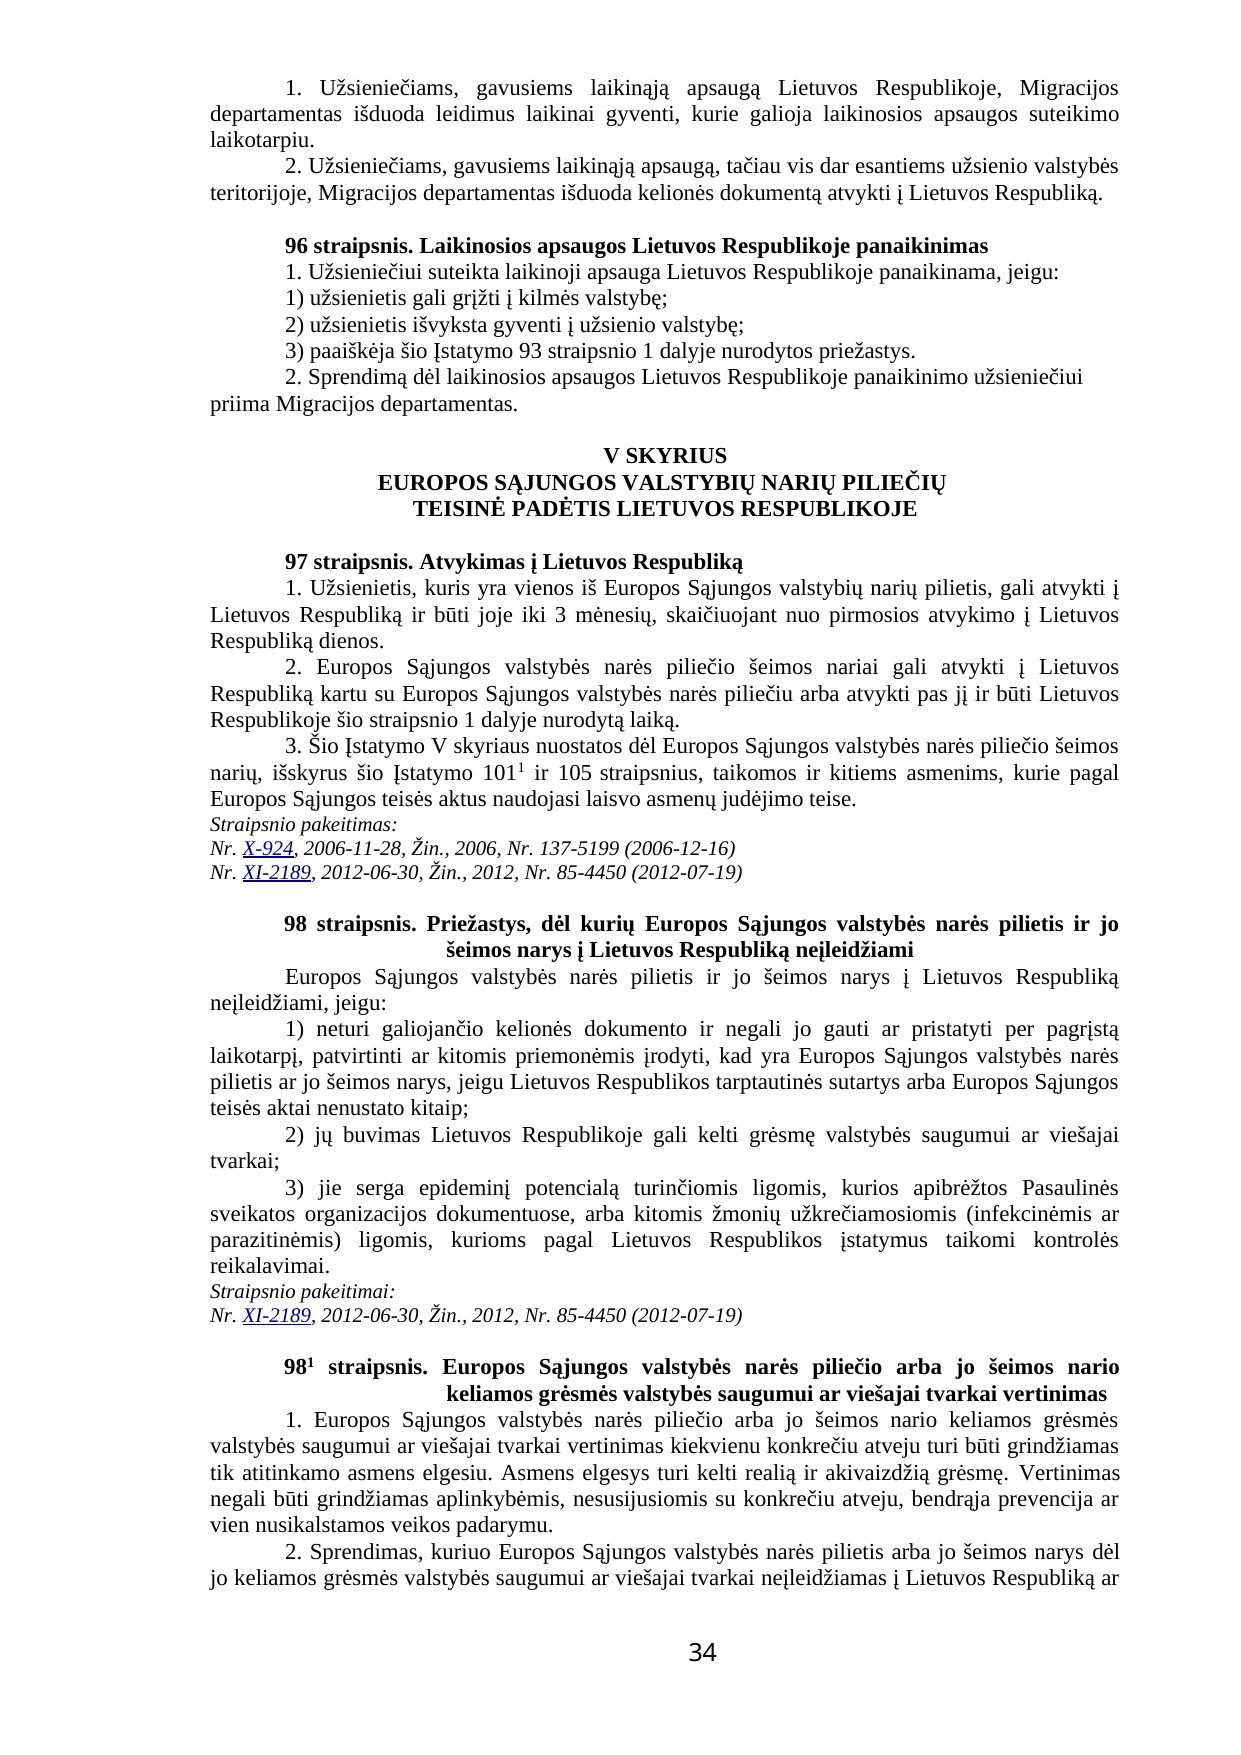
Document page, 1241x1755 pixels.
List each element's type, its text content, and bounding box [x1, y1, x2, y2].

text 3) jie serga epideminį potencialą turinčiomis ligomis, kurios apibrėžtos Pasaulinės sveikatos organizacijos dokumentuose, arba kitomis žmonių užkrečiamosiomis (infekcinėmis ar parazitinėmis) ligomis, kurioms pagal Lietuvos Respublikos įstatymus taikomi kontrolės reikalavimai. [210, 1173, 1120, 1279]
text 2) jų buvimas Lietuvos Respublikoje gali kelti grėsmę valstybės saugumui ar viešajai tvarkai; [210, 1121, 1120, 1173]
text EUROPOS SĄJUNGOS VALSTYBIŲ NARIŲ PILIEČIŲ [210, 469, 1120, 495]
text 3. Šio Įstatymo V skyriaus nuostatos dėl Europos Sąjungos valstybės narės piliečio šeimos narių, išskyrus šio Įstatymo 1011 ir 105 straipsnius, taikomos ir kitiems asmenims, kurie pagal Europos Sąjungos teisės aktus naudojasi laisvo asmenų judėjimo teise. [210, 732, 1120, 811]
text 2. Europos Sąjungos valstybės narės piliečio šeimos nariai gali atvykti į Lietuvos Respubliką kartu su Europos Sąjungos valstybės narės piliečiu arba atvykti pas jį ir būti Lietuvos Respublikoje šio straipsnio 1 dalyje nurodytą laiką. [210, 653, 1120, 732]
text 98 straipsnis. Priežastys, dėl kurių Europos Sąjungos valstybės narės pilietis ir jo šeimos narys į Lietuvos Respubliką neįleidžiami [284, 910, 1120, 963]
text 1. Užsieniečiui suteikta laikinoji apsauga Lietuvos Respublikoje panaikinama, jeigu: [210, 258, 1120, 284]
text 2) užsienietis išvyksta gyventi į užsienio valstybę; [210, 311, 1120, 337]
text Straipsnio pakeitimas: [210, 811, 1120, 836]
text 97 straipsnis. Atvykimas į Lietuvos Respubliką [210, 548, 1120, 574]
text 2. Sprendimą dėl laikinosios apsaugos Lietuvos Respublikoje panaikinimo užsieniečiui priima Migracijos departamentas. [210, 363, 1120, 416]
text Nr. XI-2189, 2012-06-30, Žin., 2012, Nr. 85-4450 (2012-07-19) [210, 859, 1120, 884]
text 1) neturi galiojančio kelionės dokumento ir negali jo gauti ar pristatyti per pagrįstą laikotarpį, patvirtinti ar kitomis priemonėmis įrodyti, kad yra Europos Sąjungos valstybės narės pilietis ar jo šeimos narys, jeigu Lietuvos Respublikos tarptautinės sutartys arba Europos Sąjungos teisės aktai nenustato kitaip; [210, 1015, 1120, 1121]
text 96 straipsnis. Laikinosios apsaugos Lietuvos Respublikoje panaikinimas [210, 232, 1120, 258]
text Nr. X-924, 2006-11-28, Žin., 2006, Nr. 137-5199 (2006-12-16) [210, 836, 1120, 859]
text 2. Sprendimas, kuriuo Europos Sąjungos valstybės narės pilietis arba jo šeimos narys dėl jo keliamos grėsmės valstybės saugumui ar viešajai tvarkai neįleidžiamas į Lietuvos Respubliką ar [210, 1538, 1120, 1591]
text Europos Sąjungos valstybės narės pilietis ir jo šeimos narys į Lietuvos Respubliką neįleidžiami, jeigu: [210, 963, 1120, 1015]
text 1. Užsienietis, kuris yra vienos iš Europos Sąjungos valstybių narių pilietis, gali atvykti į Lietuvos Respubliką ir būti joje iki 3 mėnesių, skaičiuojant nuo pirmosios atvykimo į Lietuvos Respubliką dienos. [210, 574, 1120, 653]
text Nr. XI-2189, 2012-06-30, Žin., 2012, Nr. 85-4450 (2012-07-19) [210, 1303, 1120, 1327]
text 1. Europos Sąjungos valstybės narės piliečio arba jo šeimos nario keliamos grėsmės valstybės saugumui ar viešajai tvarkai vertinimas kiekvienu konkrečiu atveju turi būti grindžiamas tik atitinkamo asmens elgesiu. Asmens elgesys turi kelti realią ir akivaizdžią grėsmę. Vertinimas negali būti grindžiamas aplinkybėmis, nesusijusiomis su konkrečiu atveju, bendrąja prevencija ar vien nusikalstamos veikos padarymu. [210, 1406, 1120, 1538]
text 3) paaiškėja šio Įstatymo 93 straipsnio 1 dalyje nurodytos priežastys. [210, 337, 1120, 363]
text V SKYRIUS [210, 442, 1120, 469]
text Straipsnio pakeitimai: [210, 1279, 1120, 1303]
text 981 straipsnis. Europos Sąjungos valstybės narės piliečio arba jo šeimos nario keliamos grėsmės valstybės saugumui ar viešajai tvarkai vertinimas [284, 1353, 1120, 1406]
text 1) užsienietis gali grįžti į kilmės valstybę; [210, 284, 1120, 311]
text 1. Užsieniečiams, gavusiems laikinąją apsaugą Lietuvos Respublikoje, Migracijos departamentas išduoda leidimus laikinai gyventi, kurie galioja laikinosios apsaugos suteikimo laikotarpiu. [210, 73, 1120, 153]
subtitle TEISINĖ PADĖTIS LIETUVOS RESPUBLIKOJE [210, 495, 1120, 522]
text 2. Užsieniečiams, gavusiems laikinąją apsaugą, tačiau vis dar esantiems užsienio valstybės teritorijoje, Migracijos departamentas išduoda kelionės dokumentą atvykti į Lietuvos Respubliką. [210, 153, 1120, 205]
